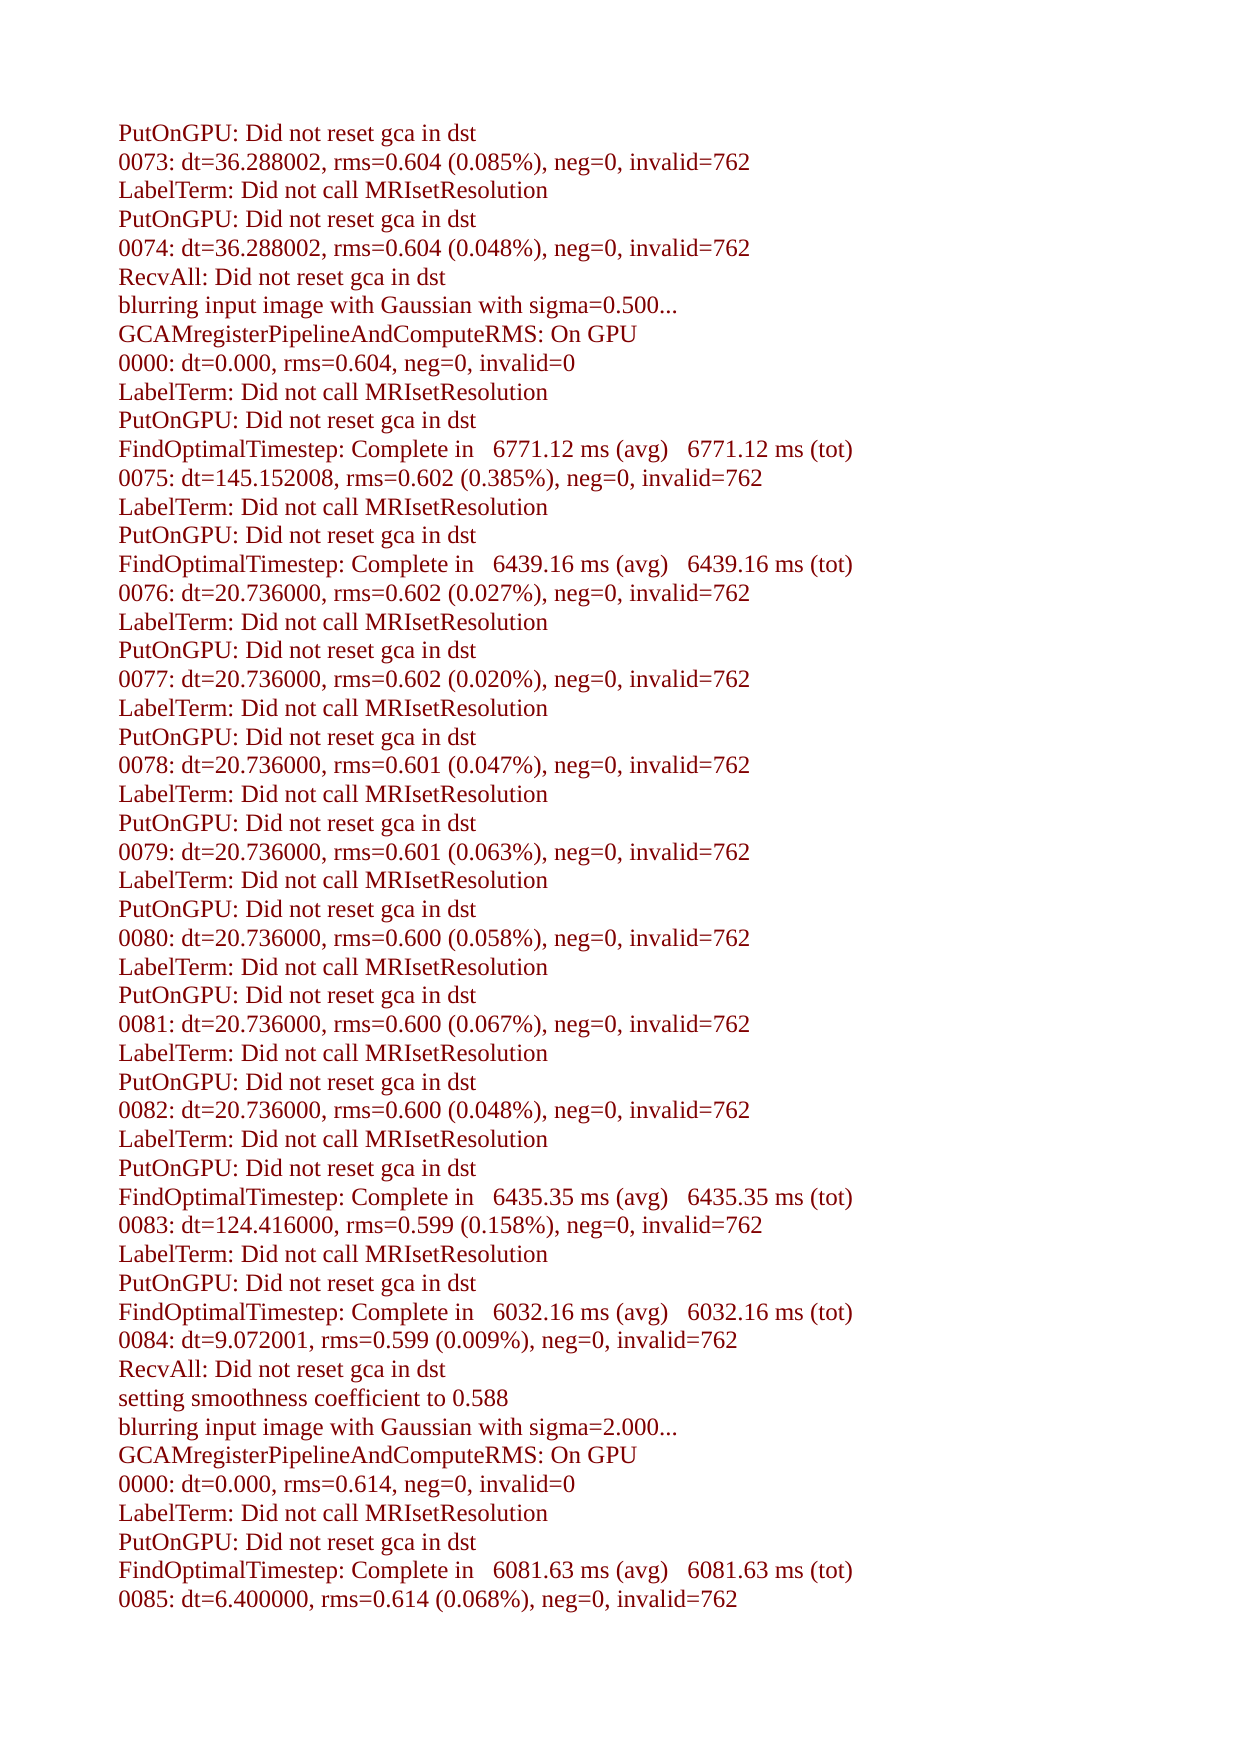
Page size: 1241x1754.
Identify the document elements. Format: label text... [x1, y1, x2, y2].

text LabelTerm: Did not call MRIsetResolution [118, 176, 1122, 204]
text PutOnGPU: Did not reset gca in dst [118, 808, 1122, 837]
text 0074: dt=36.288002, rms=0.604 (0.048%), neg=0, invalid=762 [118, 233, 1122, 262]
text LabelTerm: Did not call MRIsetResolution [118, 866, 1122, 894]
text PutOnGPU: Did not reset gca in dst [118, 406, 1122, 434]
text 0079: dt=20.736000, rms=0.601 (0.063%), neg=0, invalid=762 [118, 837, 1122, 866]
text LabelTerm: Did not call MRIsetResolution [118, 607, 1122, 636]
text setting smoothness coefficient to 0.588 [118, 1383, 1122, 1412]
text FindOptimalTimestep: Complete in 6439.16 ms (avg) 6439.16 ms (tot) [118, 549, 1122, 578]
text PutOnGPU: Did not reset gca in dst [118, 521, 1122, 549]
text PutOnGPU: Did not reset gca in dst [118, 1153, 1122, 1182]
text GCAMregisterPipelineAndComputeRMS: On GPU [118, 1441, 1122, 1469]
text LabelTerm: Did not call MRIsetResolution [118, 1124, 1122, 1153]
text 0081: dt=20.736000, rms=0.600 (0.067%), neg=0, invalid=762 [118, 1009, 1122, 1038]
text LabelTerm: Did not call MRIsetResolution [118, 952, 1122, 981]
text PutOnGPU: Did not reset gca in dst [118, 722, 1122, 751]
text GCAMregisterPipelineAndComputeRMS: On GPU [118, 319, 1122, 348]
text 0000: dt=0.000, rms=0.604, neg=0, invalid=0 [118, 348, 1122, 377]
text RecvAll: Did not reset gca in dst [118, 262, 1122, 291]
text PutOnGPU: Did not reset gca in dst [118, 1067, 1122, 1096]
text FindOptimalTimestep: Complete in 6771.12 ms (avg) 6771.12 ms (tot) [118, 434, 1122, 463]
text FindOptimalTimestep: Complete in 6081.63 ms (avg) 6081.63 ms (tot) [118, 1556, 1122, 1584]
text PutOnGPU: Did not reset gca in dst [118, 981, 1122, 1009]
text PutOnGPU: Did not reset gca in dst [118, 1527, 1122, 1556]
text PutOnGPU: Did not reset gca in dst [118, 1268, 1122, 1297]
text PutOnGPU: Did not reset gca in dst [118, 636, 1122, 664]
text LabelTerm: Did not call MRIsetResolution [118, 779, 1122, 808]
text FindOptimalTimestep: Complete in 6032.16 ms (avg) 6032.16 ms (tot) [118, 1297, 1122, 1326]
text 0082: dt=20.736000, rms=0.600 (0.048%), neg=0, invalid=762 [118, 1096, 1122, 1124]
text 0084: dt=9.072001, rms=0.599 (0.009%), neg=0, invalid=762 [118, 1326, 1122, 1354]
text 0073: dt=36.288002, rms=0.604 (0.085%), neg=0, invalid=762 [118, 147, 1122, 176]
text LabelTerm: Did not call MRIsetResolution [118, 377, 1122, 406]
text LabelTerm: Did not call MRIsetResolution [118, 693, 1122, 722]
text 0075: dt=145.152008, rms=0.602 (0.385%), neg=0, invalid=762 [118, 463, 1122, 492]
text PutOnGPU: Did not reset gca in dst [118, 894, 1122, 923]
text 0077: dt=20.736000, rms=0.602 (0.020%), neg=0, invalid=762 [118, 664, 1122, 693]
text blurring input image with Gaussian with sigma=2.000... [118, 1412, 1122, 1441]
text 0085: dt=6.400000, rms=0.614 (0.068%), neg=0, invalid=762 [118, 1584, 1122, 1613]
text LabelTerm: Did not call MRIsetResolution [118, 1498, 1122, 1527]
text PutOnGPU: Did not reset gca in dst [118, 204, 1122, 233]
text 0080: dt=20.736000, rms=0.600 (0.058%), neg=0, invalid=762 [118, 923, 1122, 952]
text RecvAll: Did not reset gca in dst [118, 1354, 1122, 1383]
text 0076: dt=20.736000, rms=0.602 (0.027%), neg=0, invalid=762 [118, 578, 1122, 607]
text FindOptimalTimestep: Complete in 6435.35 ms (avg) 6435.35 ms (tot) [118, 1182, 1122, 1211]
text blurring input image with Gaussian with sigma=0.500... [118, 291, 1122, 319]
text LabelTerm: Did not call MRIsetResolution [118, 1239, 1122, 1268]
text 0000: dt=0.000, rms=0.614, neg=0, invalid=0 [118, 1469, 1122, 1498]
text 0078: dt=20.736000, rms=0.601 (0.047%), neg=0, invalid=762 [118, 751, 1122, 779]
text PutOnGPU: Did not reset gca in dst [118, 118, 1122, 147]
text 0083: dt=124.416000, rms=0.599 (0.158%), neg=0, invalid=762 [118, 1211, 1122, 1239]
text LabelTerm: Did not call MRIsetResolution [118, 1038, 1122, 1067]
text LabelTerm: Did not call MRIsetResolution [118, 492, 1122, 521]
